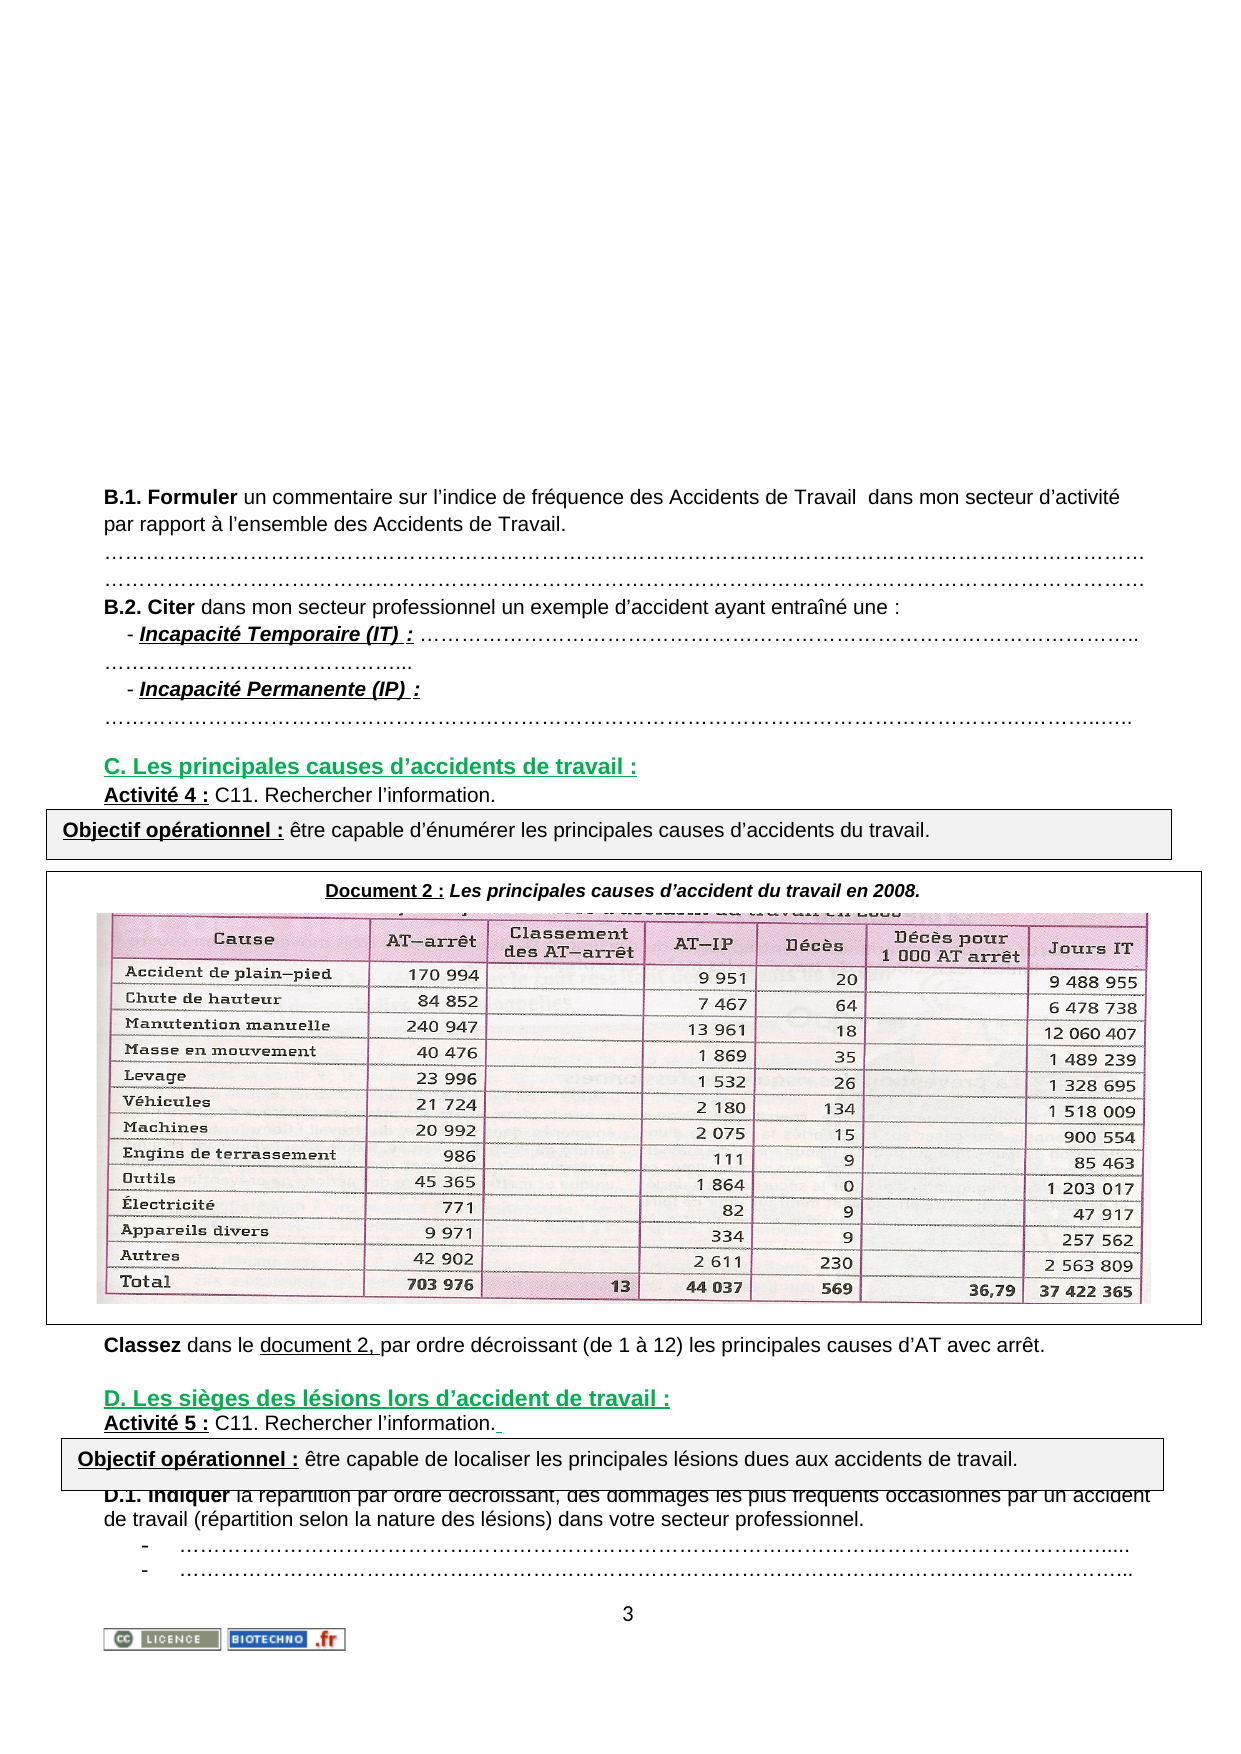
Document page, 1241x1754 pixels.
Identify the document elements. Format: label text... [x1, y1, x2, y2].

text B.2. Citer dans mon secteur professionnel un exemple d’accident ayant entraîné une : [103, 594, 1152, 618]
text Activité 4 : C11. Rechercher l’information. [103, 783, 1152, 807]
text Activité 5 : C11. Rechercher l’information. [103, 1411, 1152, 1435]
list ………………………………………………………………………………………………………………………... [141, 1557, 1152, 1581]
list ………………………………………………………………………………………………………………….…..... [141, 1531, 1152, 1557]
picture [227, 1628, 346, 1651]
text - Incapacité Permanente (IP) : …………………………………………………………………………………………………………………….………..….. [103, 677, 1152, 728]
text Classez dans le document 2, par ordre décroissant (de 1 à 12) les principales causes d’AT avec arrêt. [103, 1333, 1152, 1357]
text Document 2 : Les principales causes d’accident du travail en 2008. [62, 879, 1185, 901]
picture [96, 913, 1151, 1304]
text ………………………………………………………………………………………………………………………………………………………………………………………………………………………………………………………………………… [103, 539, 1152, 591]
text B.1. Formuler un commentaire sur l’indice de fréquence des Accidents de Travail dans mon secteur d’activité par rapport à l’ensemble des Accidents de Travail. [103, 484, 1152, 536]
text - Incapacité Temporaire (IT) : …………………………………………………………………………………………..……………………………………... [103, 622, 1152, 673]
text C. Les principales causes d’accidents de travail : [103, 753, 1152, 779]
text D. Les sièges des lésions lors d’accident de travail : [103, 1384, 1152, 1411]
text D.1. Indiquer la répartition par ordre décroissant, des dommages les plus fréquents occasionnés par un accident de travail (répartition selon la nature des lésions) dans votre secteur professionnel. [103, 1491, 1152, 1531]
picture [103, 1628, 222, 1651]
text Objectif opérationnel : être capable d’énumérer les principales causes d’accidents du travail. [62, 818, 1155, 842]
text Objectif opérationnel : être capable de localiser les principales lésions dues aux accidents de travail. [77, 1447, 1147, 1471]
